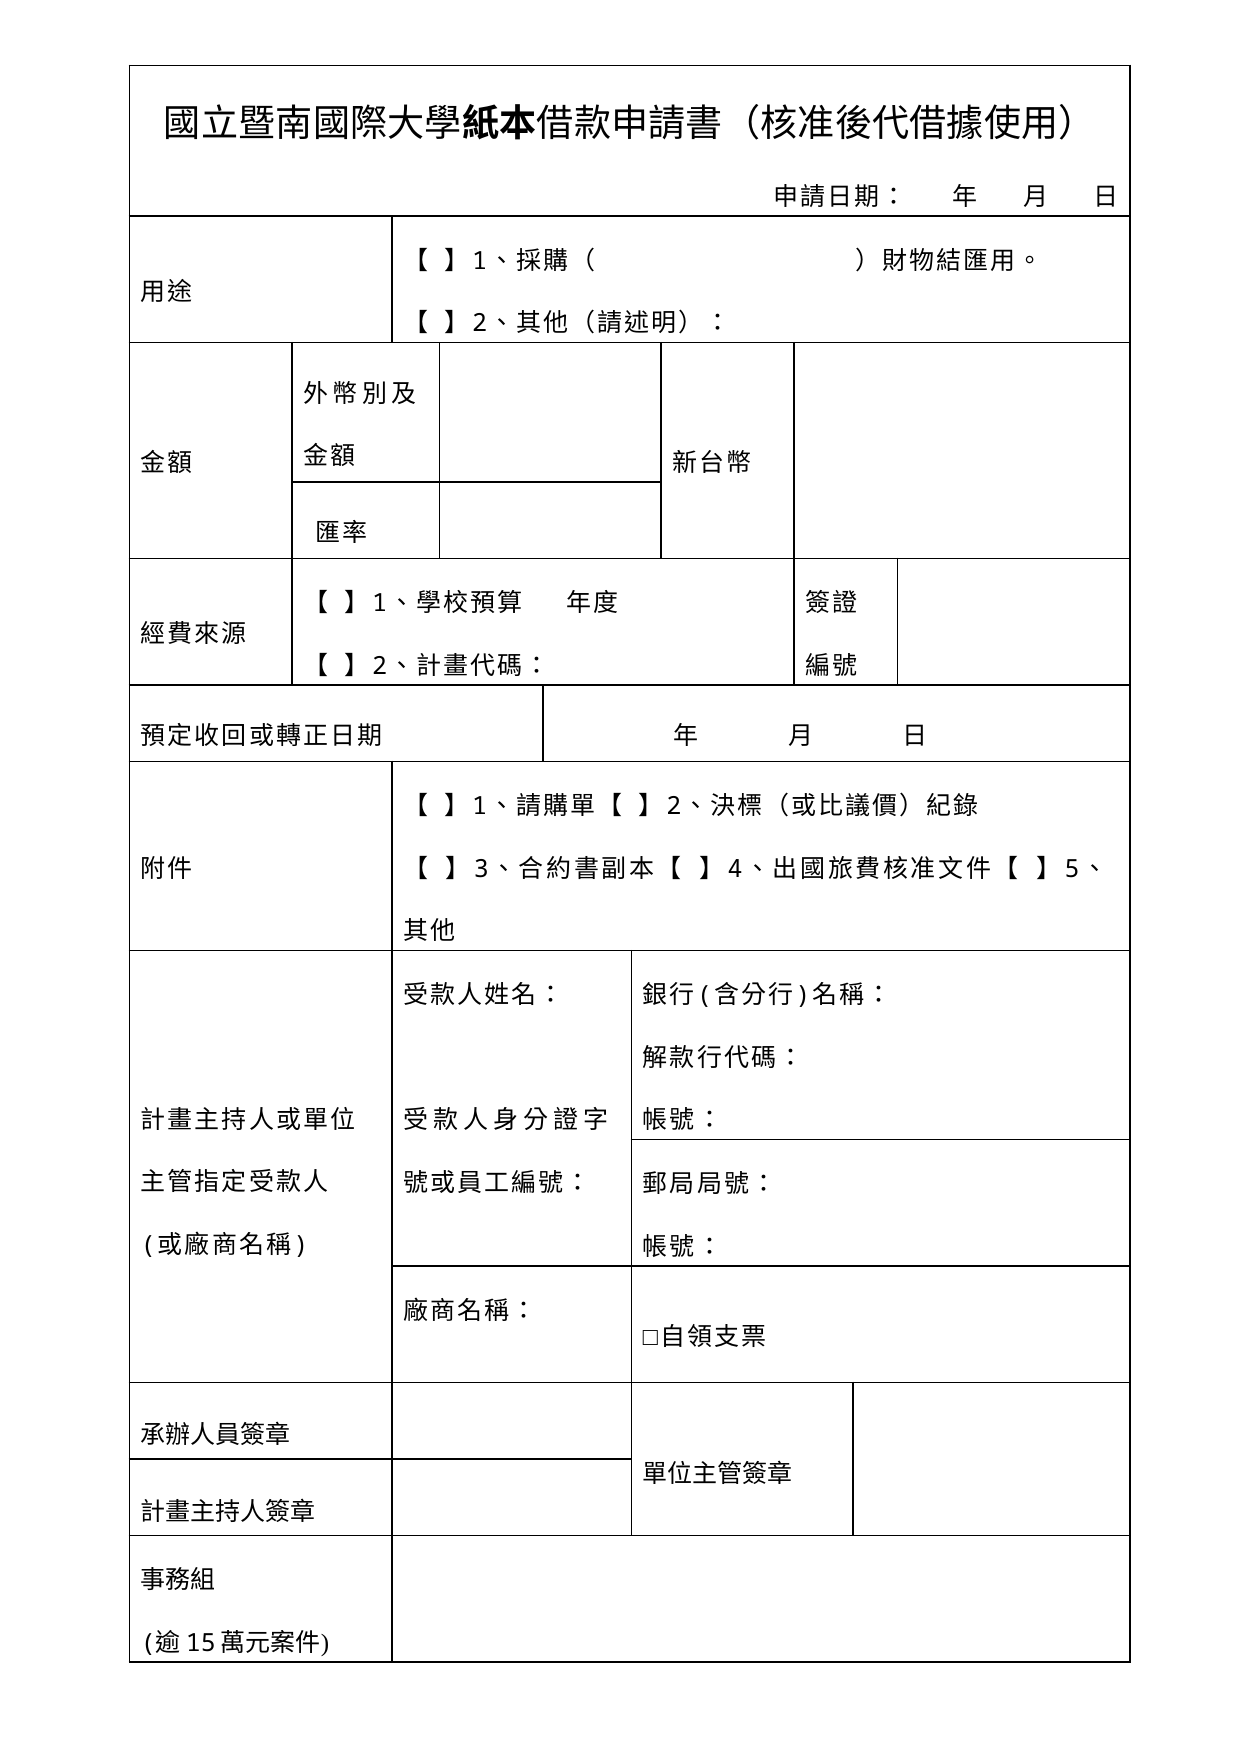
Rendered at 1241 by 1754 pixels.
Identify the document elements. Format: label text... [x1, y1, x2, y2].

table_cell 計畫主持人或單位主管指定受款人(或廠商名稱) [130, 951, 391, 1382]
table_cell 年 月 日 [544, 686, 1129, 761]
table_cell 銀行(含分行)名稱： 解款行代碼： 帳號： [632, 951, 1129, 1139]
table_cell [898, 559, 1129, 684]
table_cell 郵局局號： 帳號： [632, 1140, 1129, 1265]
table_cell [393, 1536, 1129, 1661]
table_cell 【 】1、請購單【 】2、決標（或比議價）紀錄 【 】3、合約書副本【 】4、出國旅費核准文件【 】5、其他 [393, 762, 1129, 950]
table_cell 事務組 (逾15萬元案件) [130, 1536, 391, 1661]
table_cell [393, 1383, 631, 1458]
table_cell 受款人姓名： 受款人身分證字號或員工編號： [393, 951, 631, 1265]
table_cell 承辦人員簽章 [130, 1383, 391, 1458]
table_header 國立暨南國際大學紙本借款申請書（核准後代借據使用） [130, 66, 1129, 153]
table_cell [795, 343, 1129, 557]
table_cell 計畫主持人簽章 [130, 1460, 391, 1535]
table_cell 簽證編號 [795, 559, 897, 684]
table_cell 廠商名稱： [393, 1267, 631, 1382]
table_cell 金額 [130, 343, 291, 557]
table_cell [393, 1460, 631, 1535]
table_cell 【 】1、採購（ ）財物結匯用。 【 】2、其他（請述明）： [393, 217, 1129, 342]
table_cell [440, 483, 660, 557]
table_cell [854, 1383, 1129, 1535]
table_cell 附件 [130, 762, 391, 950]
table_cell 匯率 [293, 483, 439, 557]
table_cell 新台幣 [662, 343, 793, 557]
table_cell □自領支票 [632, 1267, 1129, 1382]
table_cell 預定收回或轉正日期 [130, 686, 542, 761]
table_cell 申請日期： 年 月 日 [130, 153, 1129, 215]
table_cell 單位主管簽章 [632, 1383, 852, 1535]
table_cell 用途 [130, 217, 391, 342]
table_cell 外幣別及金額 [293, 343, 439, 481]
table_cell 經費來源 [130, 559, 291, 684]
table_cell 【 】1、學校預算 年度 【 】2、計畫代碼： [293, 559, 793, 684]
table_cell [440, 343, 660, 481]
